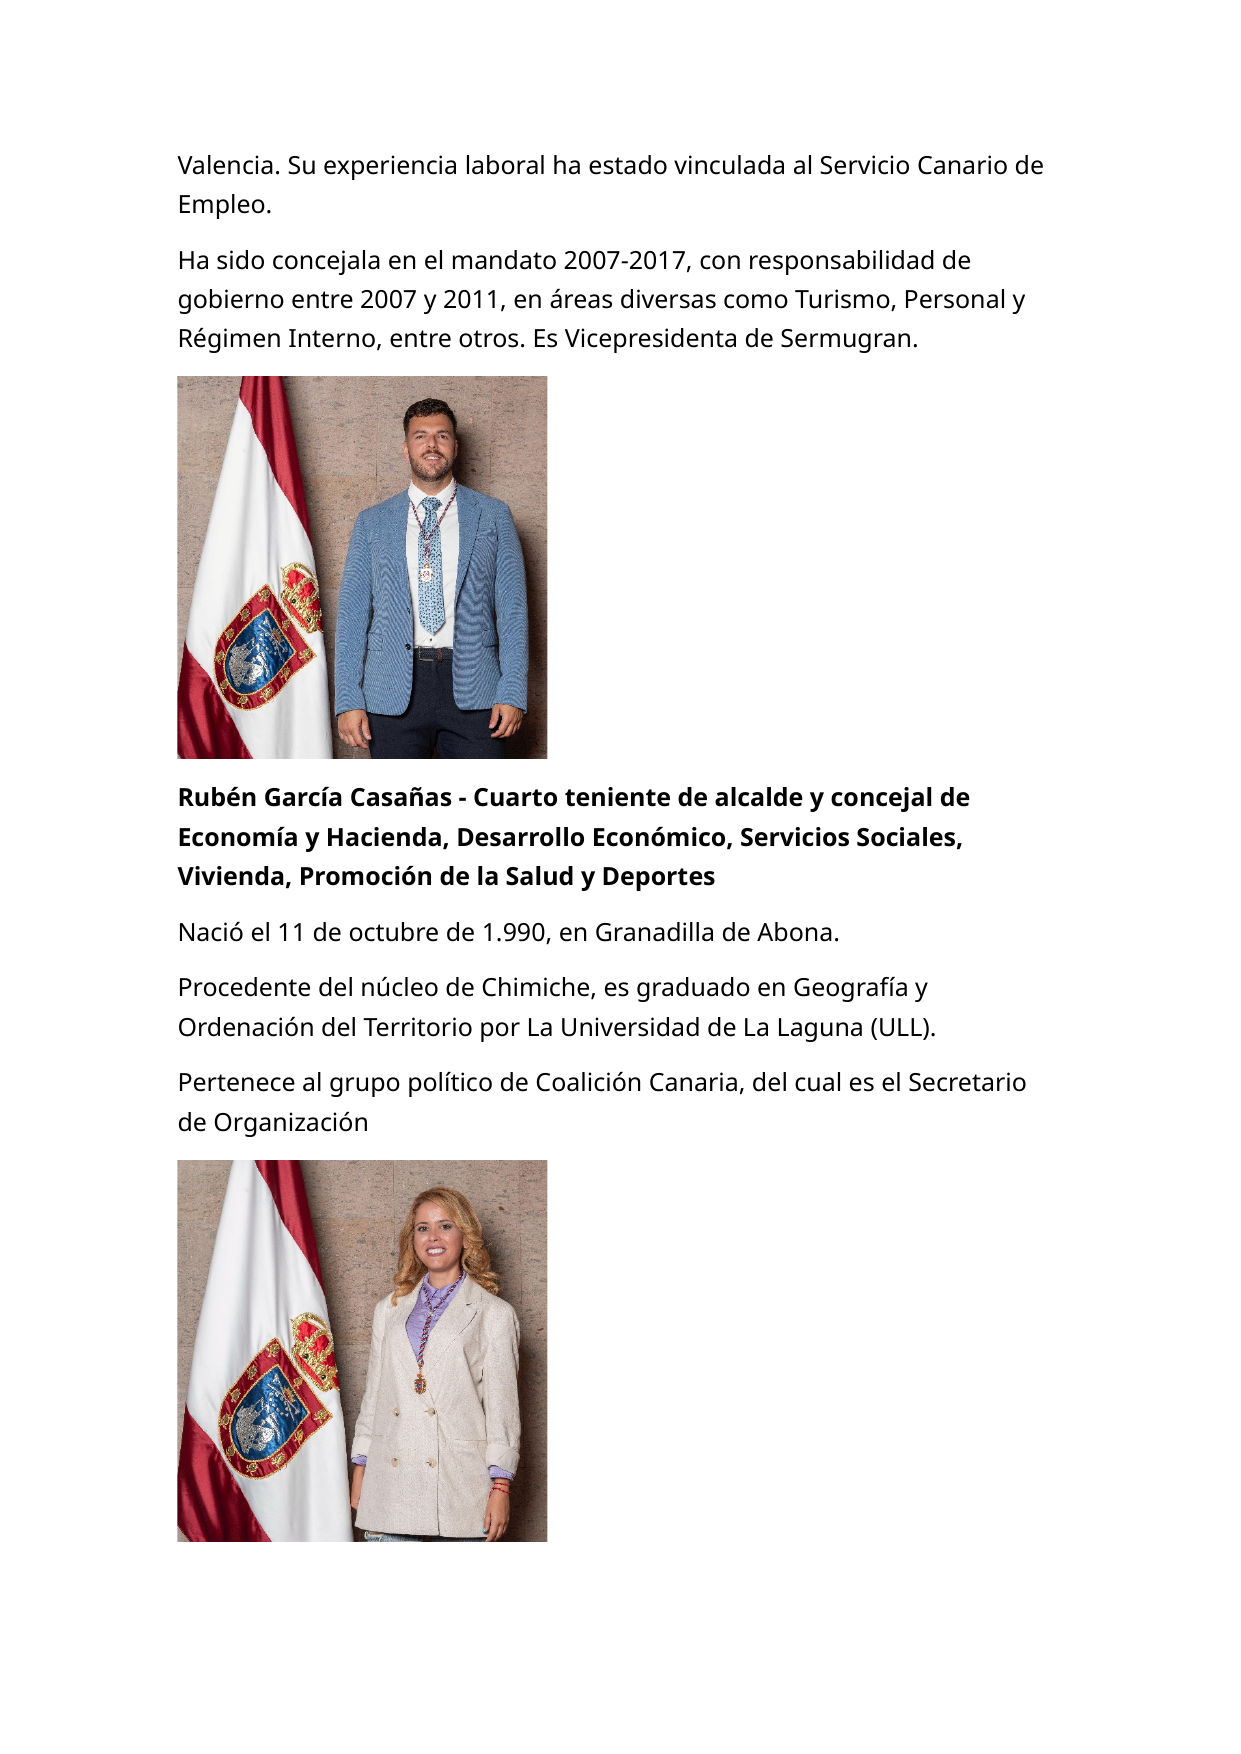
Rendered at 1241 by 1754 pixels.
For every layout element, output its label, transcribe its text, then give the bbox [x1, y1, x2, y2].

text Nació el 11 de octubre de 1.990, en Granadilla de Abona. [177, 914, 1063, 948]
text Valencia. Su experiencia laboral ha estado vinculada al Servicio Canario de Empleo. [177, 148, 1063, 221]
text Procedente del núcleo de Chimiche, es graduado en Geografía y Ordenación del Territorio por La Universidad de La Laguna (ULL). [177, 970, 1063, 1043]
text Pertenece al grupo político de Coalición Canaria, del cual es el Secretario de Organización [177, 1065, 1063, 1138]
text Ha sido concejala en el mandato 2007-2017, con responsabilidad de gobierno entre 2007 y 2011, en áreas diversas como Turismo, Personal y Régimen Interno, entre otros. Es Vicepresidenta de Sermugran. [177, 243, 1063, 355]
text Rubén García Casañas - Cuarto teniente de alcalde y concejal de Economía y Hacienda, Desarrollo Económico, Servicios Sociales, Vivienda, Promoción de la Salud y Deportes [177, 780, 1063, 892]
